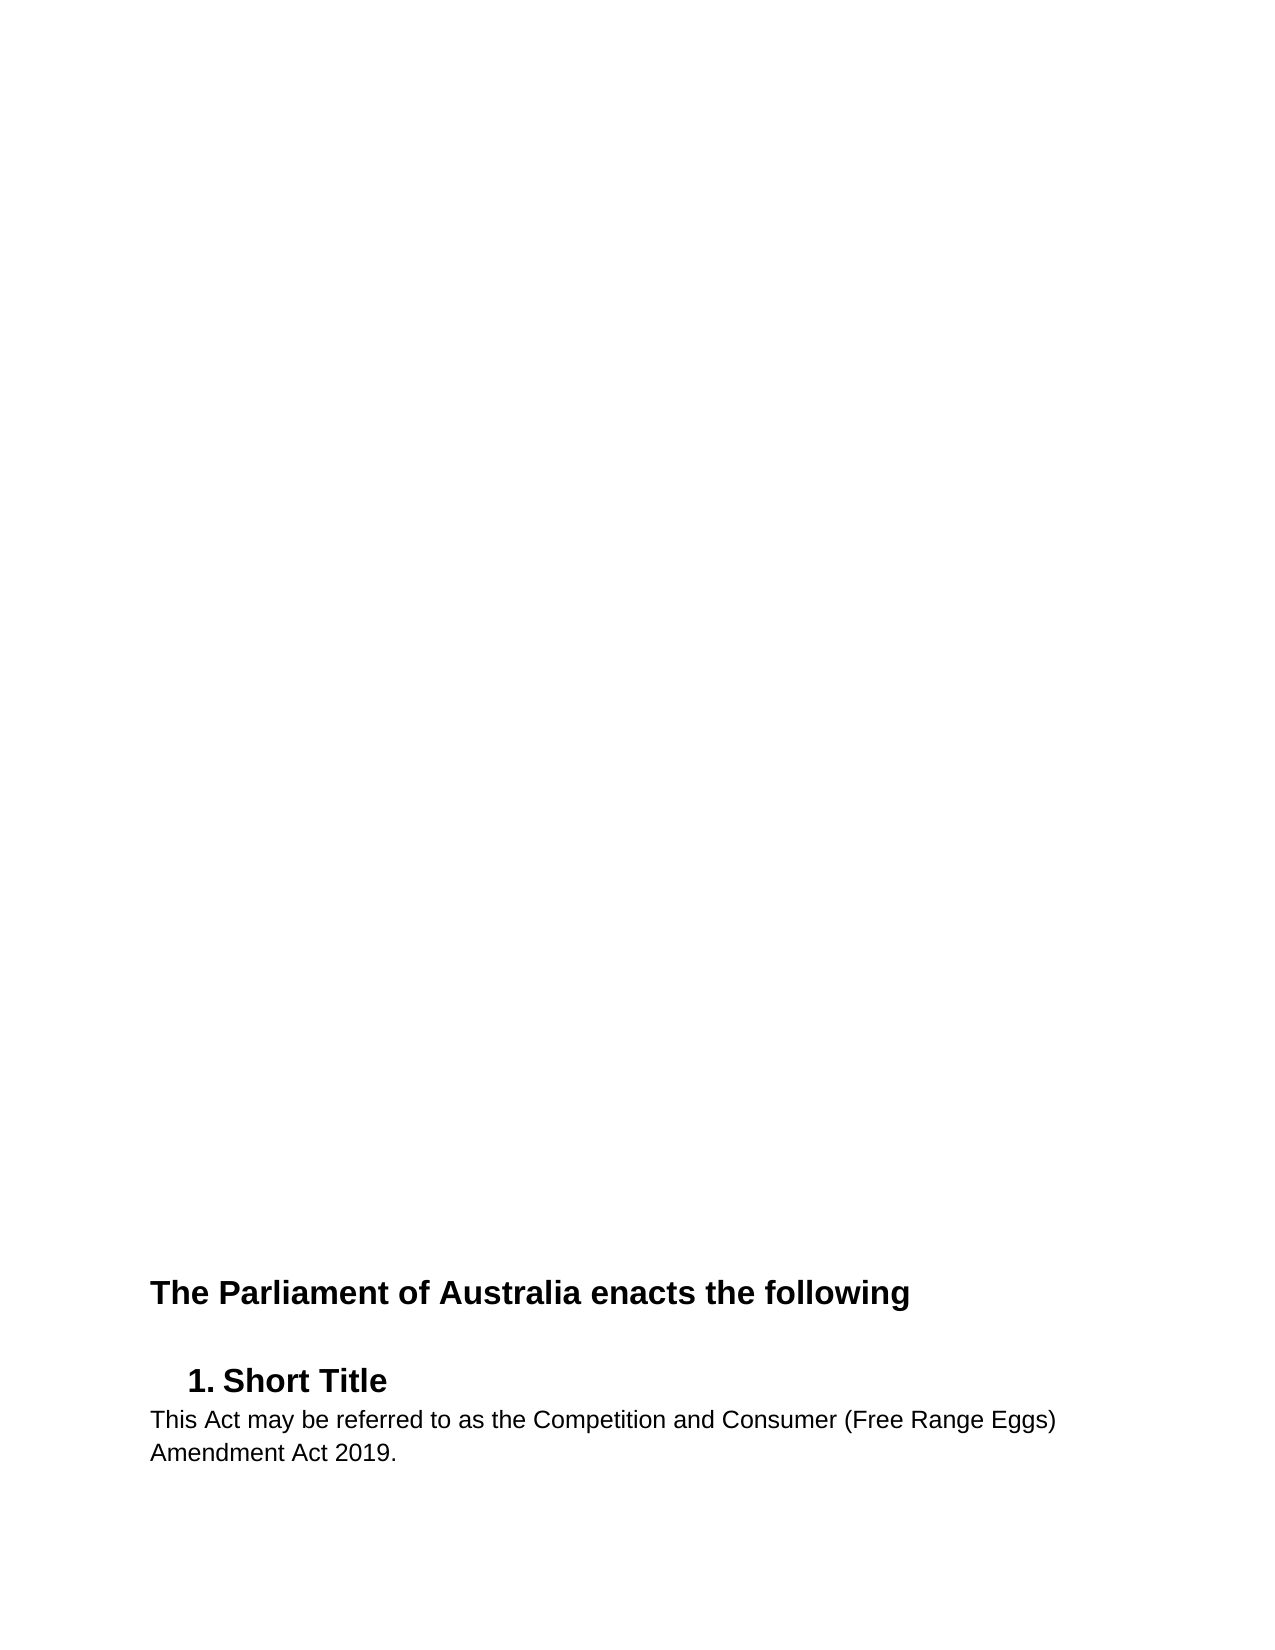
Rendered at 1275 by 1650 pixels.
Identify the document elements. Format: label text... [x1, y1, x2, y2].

text The Parliament of Australia enacts the following [150, 1273, 1125, 1311]
text This Act may be referred to as the Competition and Consumer (Free Range Eggs) Amendment Act 2019. [150, 1405, 1125, 1467]
text 1. Short Title [187, 1361, 1125, 1399]
